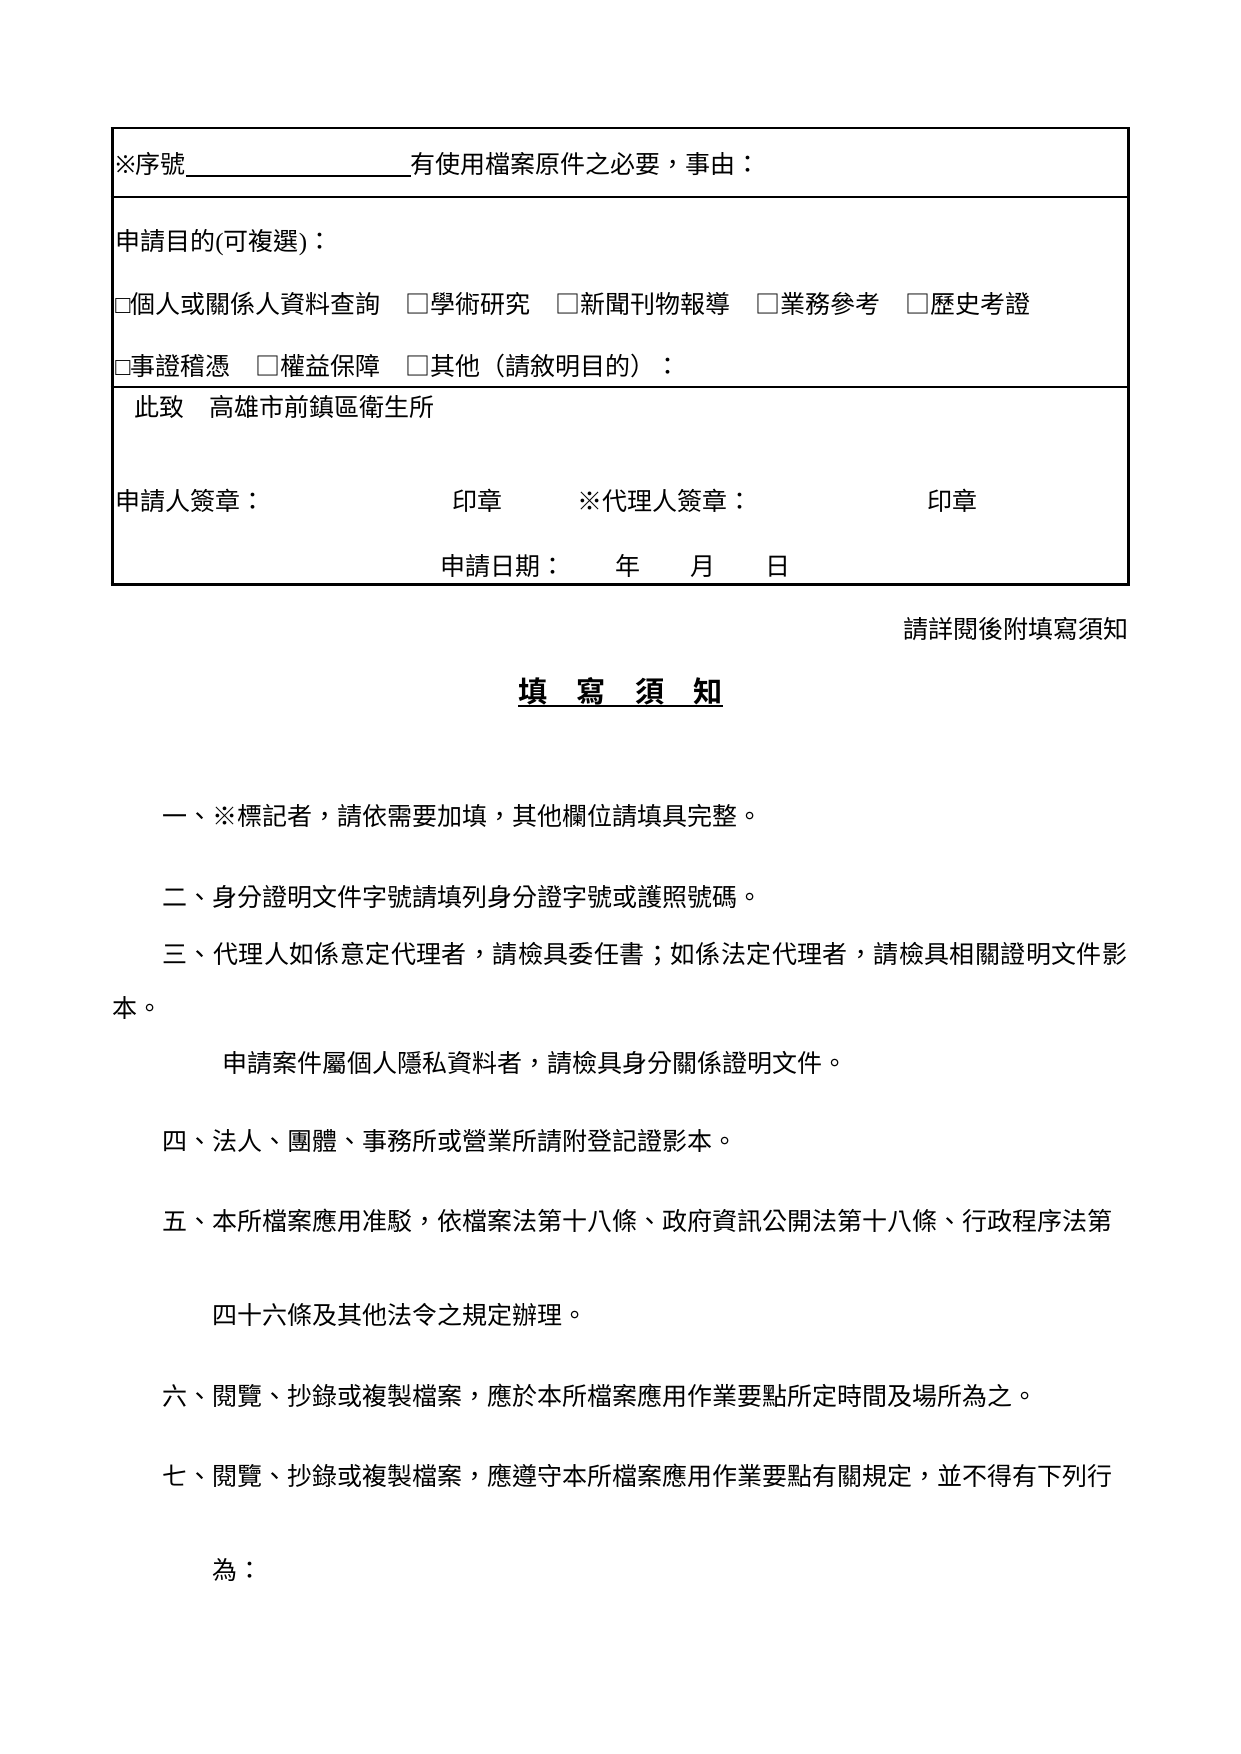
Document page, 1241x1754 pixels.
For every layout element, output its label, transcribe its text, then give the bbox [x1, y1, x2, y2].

text 五、本所檔案應用准駁，依檔案法第十八條、政府資訊公開法第十八條、行政程序法第四十六條及其他法令之規定辦理。 [162, 1178, 1128, 1334]
text 六、閱覽、抄錄或複製檔案，應於本所檔案應用作業要點所定時間及場所為之。 [162, 1353, 1128, 1415]
table_cell ※序號 有使用檔案原件之必要，事由： [114, 129, 1127, 196]
text 二、身分證明文件字號請填列身分證字號或護照號碼。 [112, 854, 1128, 916]
table_cell 申請目的(可複選)： □個人或關係人資料查詢 □學術研究 □新聞刊物報導 □業務參考 □歷史考證 □事證稽憑 □權益保障 □其他（請敘明目的）： [114, 198, 1127, 386]
text 一、※標記者，請依需要加填，其他欄位請填具完整。 [112, 773, 1128, 836]
text 四、法人、團體、事務所或營業所請附登記證影本。 [162, 1098, 1128, 1160]
table_cell 此致 高雄市前鎮區衛生所 申請人簽章： 印章 ※代理人簽章： 印章 申請日期： 年 月 日 [114, 388, 1127, 583]
text 七、閱覽、抄錄或複製檔案，應遵守本所檔案應用作業要點有關規定，並不得有下列行為： [162, 1433, 1128, 1589]
text 填 寫 須 知 [112, 648, 1128, 711]
text 申請案件屬個人隱私資料者，請檢具身分關係證明文件。 [112, 1043, 1128, 1079]
text 三、代理人如係意定代理者，請檢具委任書；如係法定代理者，請檢具相關證明文件影本。 [112, 934, 1128, 1025]
text 請詳閱後附填寫須知 [112, 586, 1128, 648]
